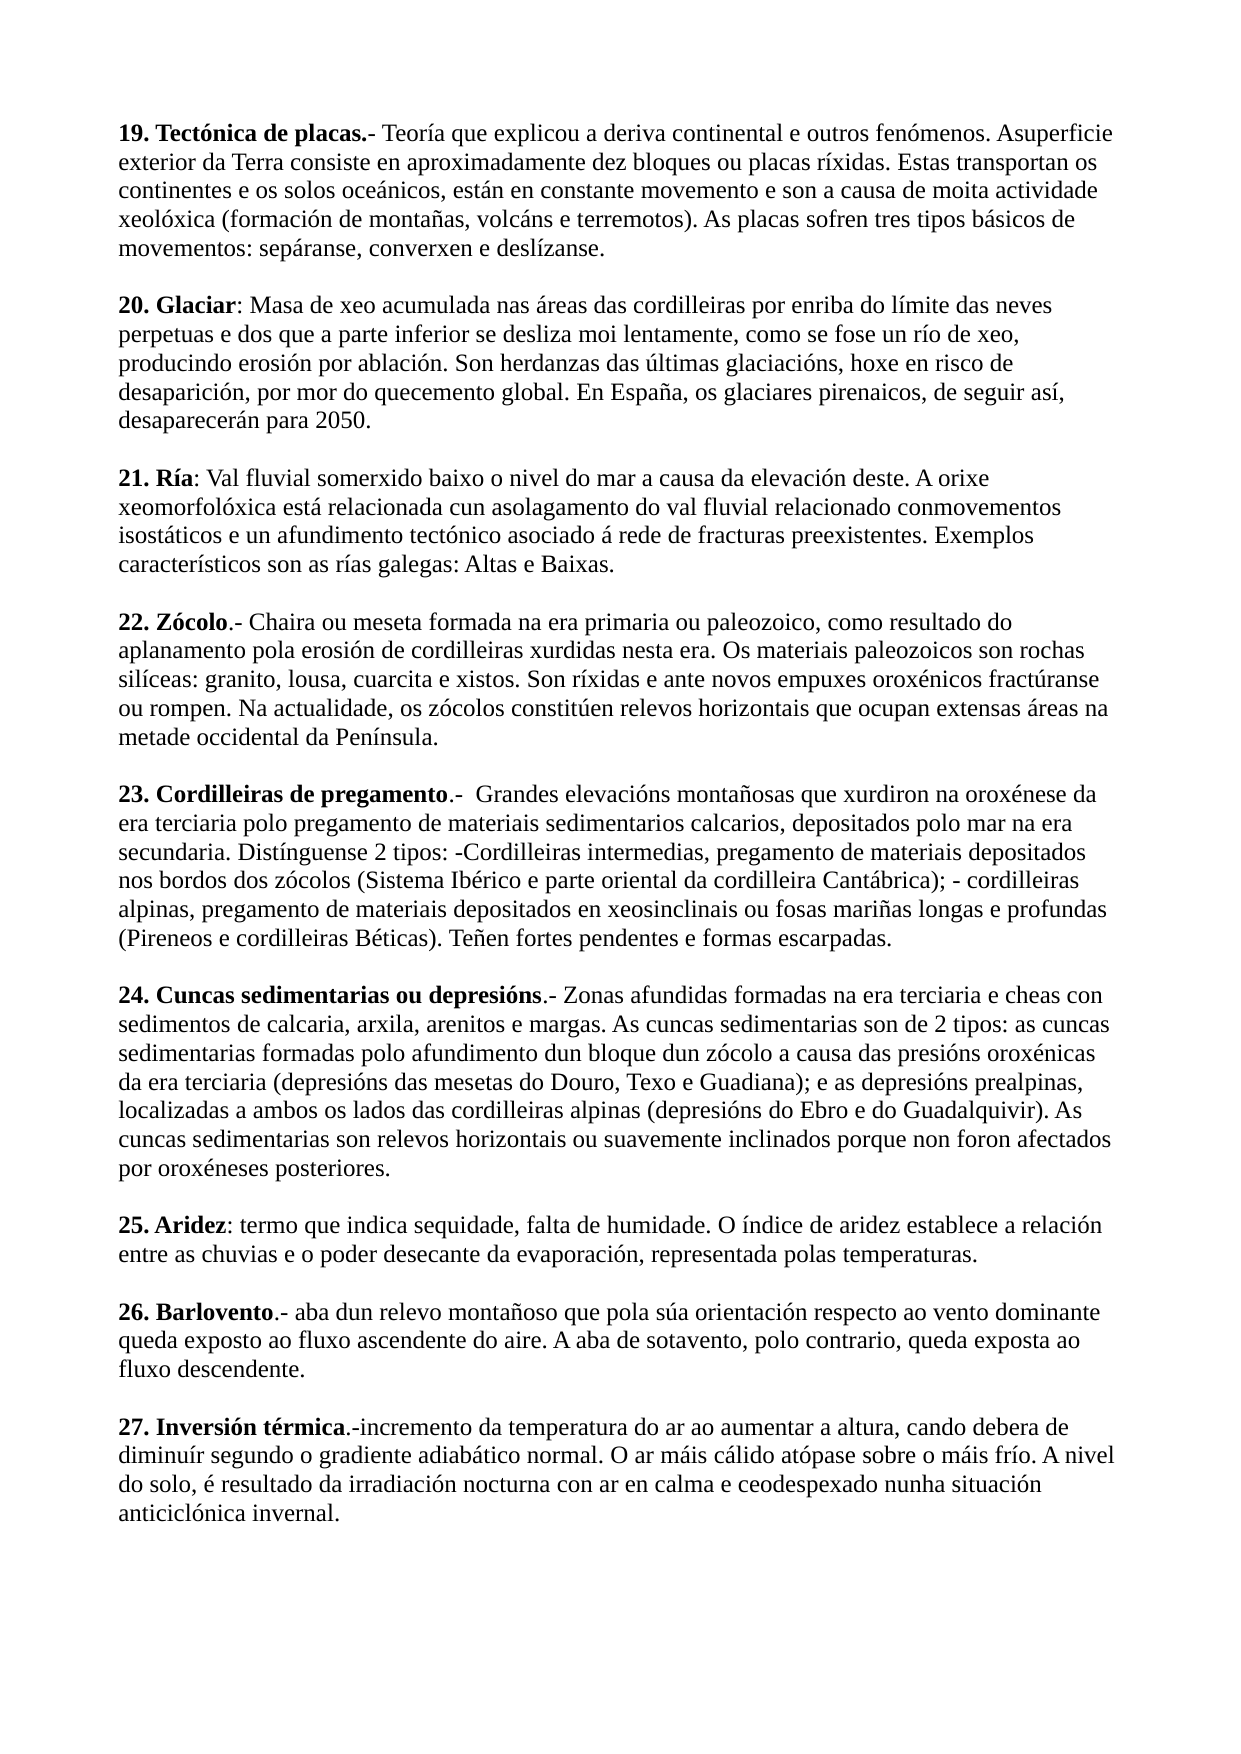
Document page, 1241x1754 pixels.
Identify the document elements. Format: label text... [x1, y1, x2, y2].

text 26. Barlovento.- aba dun relevo montañoso que pola súa orientación respecto ao vento dominante queda exposto ao fluxo ascendente do aire. A aba de sotavento, polo contrario, queda exposta ao fluxo descendente. [118, 1297, 1122, 1383]
text 19. Tectónica de placas.- Teoría que explicou a deriva continental e outros fenómenos. Asuperficie exterior da Terra consiste en aproximadamente dez bloques ou placas ríxidas. Estas transportan os continentes e os solos oceánicos, están en constante movemento e son a causa de moita actividade xeolóxica (formación de montañas, volcáns e terremotos). As placas sofren tres tipos básicos de movementos: sepáranse, converxen e deslízanse. [118, 118, 1122, 262]
text 20. Glaciar: Masa de xeo acumulada nas áreas das cordilleiras por enriba do límite das neves perpetuas e dos que a parte inferior se desliza moi lentamente, como se fose un río de xeo, producindo erosión por ablación. Son herdanzas das últimas glaciacións, hoxe en risco de desaparición, por mor do quecemento global. En España, os glaciares pirenaicos, de seguir así, desaparecerán para 2050. [118, 291, 1122, 434]
text 27. Inversión térmica.-incremento da temperatura do ar ao aumentar a altura, cando debera de diminuír segundo o gradiente adiabático normal. O ar máis cálido atópase sobre o máis frío. A nivel do solo, é resultado da irradiación nocturna con ar en calma e ceodespexado nunha situación anticiclónica invernal. [118, 1412, 1122, 1527]
text 25. Aridez: termo que indica sequidade, falta de humidade. O índice de aridez establece a relación entre as chuvias e o poder desecante da evaporación, representada polas temperaturas. [118, 1211, 1122, 1268]
text 23. Cordilleiras de pregamento.- Grandes elevacións montañosas que xurdiron na oroxénese da era terciaria polo pregamento de materiais sedimentarios calcarios, depositados polo mar na era secundaria. Distínguense 2 tipos: -Cordilleiras intermedias, pregamento de materiais depositados nos bordos dos zócolos (Sistema Ibérico e parte oriental da cordilleira Cantábrica); - cordilleiras alpinas, pregamento de materiais depositados en xeosinclinais ou fosas mariñas longas e profundas (Pireneos e cordilleiras Béticas). Teñen fortes pendentes e formas escarpadas. [118, 779, 1122, 952]
text 22. Zócolo.- Chaira ou meseta formada na era primaria ou paleozoico, como resultado do aplanamento pola erosión de cordilleiras xurdidas nesta era. Os materiais paleozoicos son rochas silíceas: granito, lousa, cuarcita e xistos. Son ríxidas e ante novos empuxes oroxénicos fractúranse ou rompen. Na actualidade, os zócolos constitúen relevos horizontais que ocupan extensas áreas na metade occidental da Península. [118, 607, 1122, 751]
text 24. Cuncas sedimentarias ou depresións.- Zonas afundidas formadas na era terciaria e cheas con sedimentos de calcaria, arxila, arenitos e margas. As cuncas sedimentarias son de 2 tipos: as cuncas sedimentarias formadas polo afundimento dun bloque dun zócolo a causa das presións oroxénicas da era terciaria (depresións das mesetas do Douro, Texo e Guadiana); e as depresións prealpinas, localizadas a ambos os lados das cordilleiras alpinas (depresións do Ebro e do Guadalquivir). As cuncas sedimentarias son relevos horizontais ou suavemente inclinados porque non foron afectados por oroxéneses posteriores. [118, 981, 1122, 1182]
text 21. Ría: Val fluvial somerxido baixo o nivel do mar a causa da elevación deste. A orixe xeomorfolóxica está relacionada cun asolagamento do val fluvial relacionado conmovementos isostáticos e un afundimento tectónico asociado á rede de fracturas preexistentes. Exemplos característicos son as rías galegas: Altas e Baixas. [118, 463, 1122, 578]
